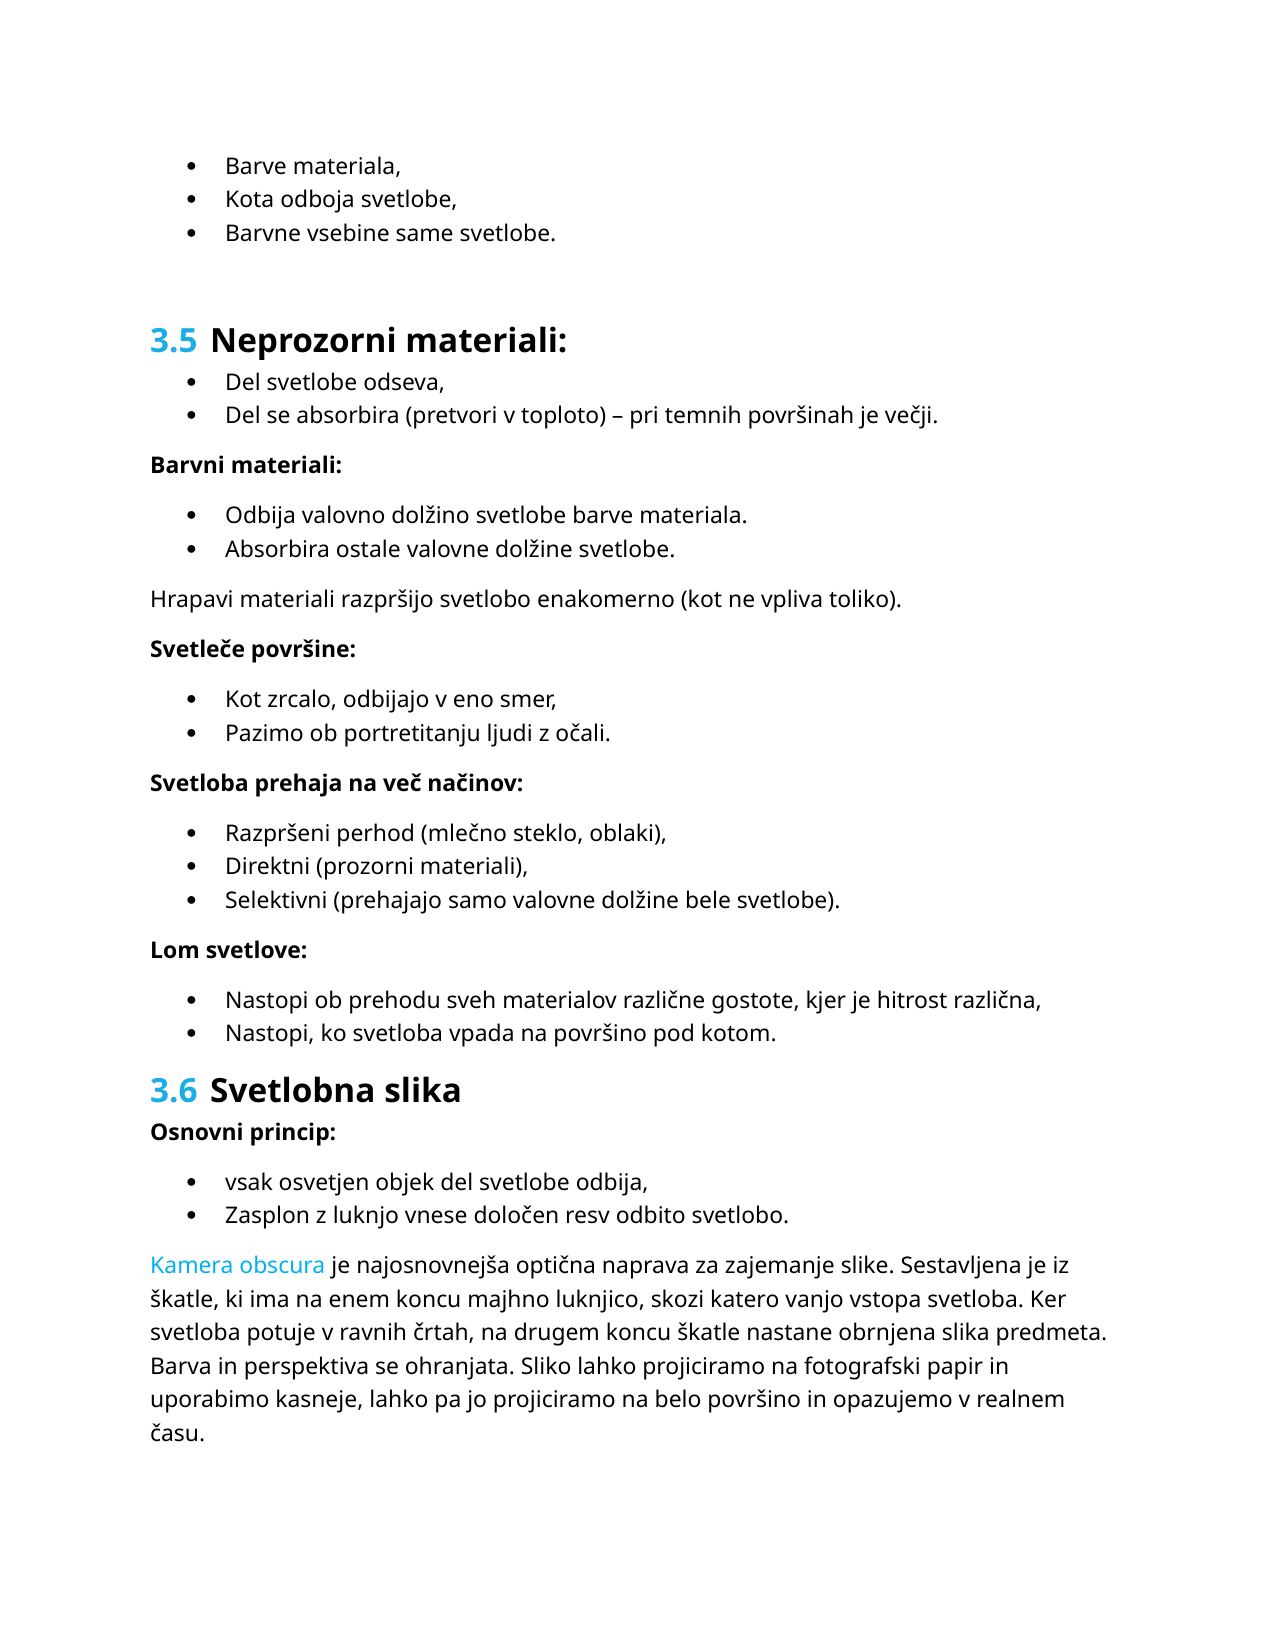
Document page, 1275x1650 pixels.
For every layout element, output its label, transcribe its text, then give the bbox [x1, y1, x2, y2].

text Barvni materiali: [150, 449, 1125, 480]
list Selektivni (prehajajo samo valovne dolžine bele svetlobe). [187, 883, 1125, 915]
list Direktni (prozorni materiali), [187, 850, 1125, 881]
text Svetloba prehaja na več načinov: [150, 767, 1125, 798]
list Razpršeni perhod (mlečno steklo, oblaki), [187, 817, 1125, 848]
list Pazimo ob portretitanju ljudi z očali. [187, 716, 1125, 748]
text Svetleče površine: [150, 633, 1125, 664]
text Lom svetlove: [150, 934, 1125, 965]
list Barve materiala, [187, 150, 1125, 181]
list Del svetlobe odseva, [187, 366, 1125, 397]
subtitle Neprozorni materiali: [150, 317, 1125, 362]
list Kota odboja svetlobe, [187, 183, 1125, 215]
text Hrapavi materiali razpršijo svetlobo enakomerno (kot ne vpliva toliko). [150, 583, 1125, 614]
list Absorbira ostale valovne dolžine svetlobe. [187, 533, 1125, 564]
list vsak osvetjen objek del svetlobe odbija, [187, 1166, 1125, 1197]
list Kot zrcalo, odbijajo v eno smer, [187, 683, 1125, 714]
list Odbija valovno dolžino svetlobe barve materiala. [187, 499, 1125, 531]
subtitle Svetlobna slika [150, 1067, 1125, 1113]
list Nastopi, ko svetloba vpada na površino pod kotom. [187, 1017, 1125, 1048]
list Zasplon z luknjo vnese določen resv odbito svetlobo. [187, 1199, 1125, 1231]
list Nastopi ob prehodu sveh materialov različne gostote, kjer je hitrost različna, [187, 984, 1125, 1015]
text Kamera obscura je najosnovnejša optična naprava za zajemanje slike. Sestavljena je iz škatle, ki ima na enem koncu majhno luknjico, skozi katero vanjo vstopa svetloba. Ker svetloba potuje v ravnih črtah, na drugem koncu škatle nastane obrnjena slika predmeta. Barva in perspektiva se ohranjata. Sliko lahko projiciramo na fotografski papir in uporabimo kasneje, lahko pa jo projiciramo na belo površino in opazujemo v realnem času. [150, 1249, 1125, 1448]
list Del se absorbira (pretvori v toploto) – pri temnih površinah je večji. [187, 399, 1125, 430]
list Barvne vsebine same svetlobe. [187, 217, 1125, 248]
text Osnovni princip: [150, 1116, 1125, 1147]
